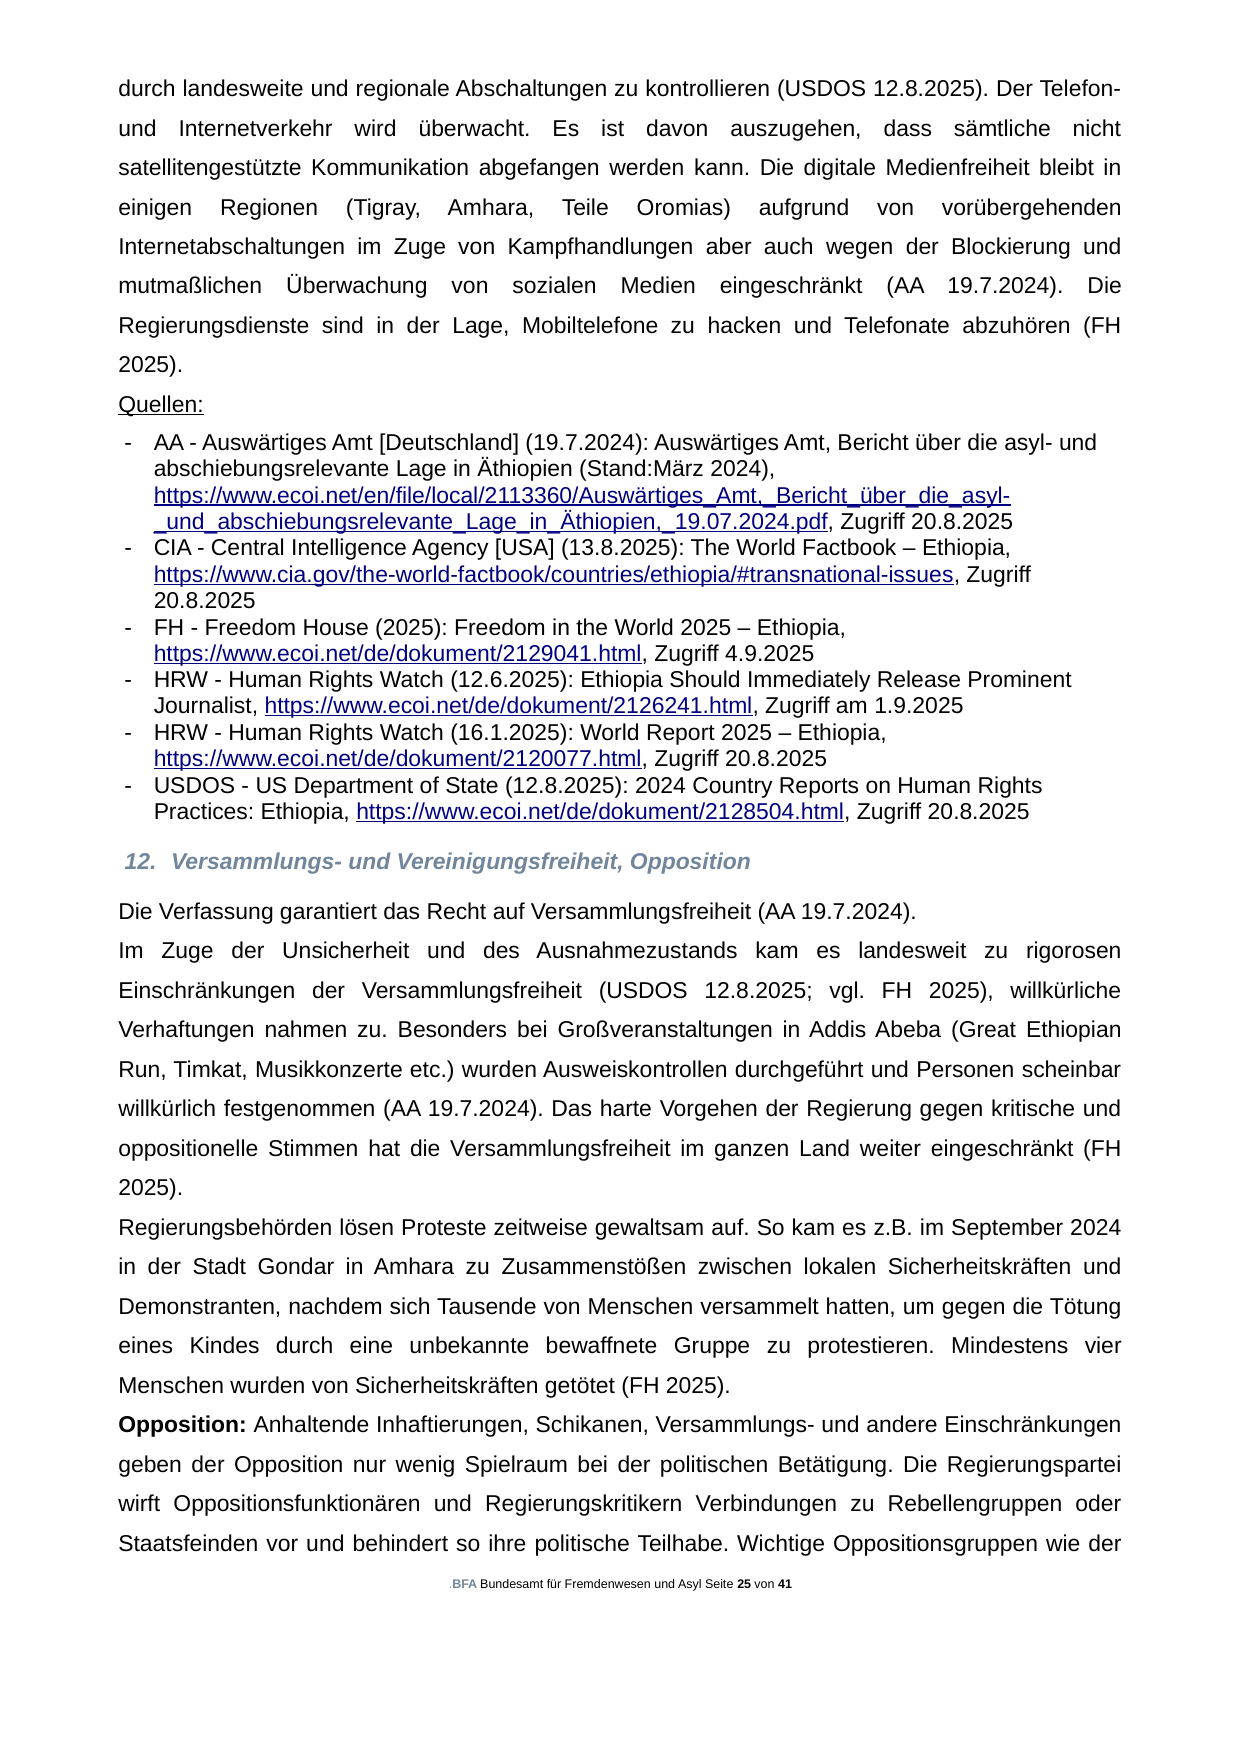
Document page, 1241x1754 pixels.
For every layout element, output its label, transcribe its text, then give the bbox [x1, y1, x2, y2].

list HRW - Human Rights Watch (12.6.2025): Ethiopia Should Immediately Release Prominent Journalist, https://www.ecoi.net/de/dokument/2126241.html, Zugriff am 1.9.2025 [124, 666, 1122, 719]
list CIA - Central Intelligence Agency [USA] (13.8.2025): The World Factbook – Ethiopia, https://www.cia.gov/the-world-factbook/countries/ethiopia/#transnational-issues, Zugriff 20.8.2025 [124, 534, 1122, 613]
text Quellen: [118, 391, 1122, 417]
list FH - Freedom House (2025): Freedom in the World 2025 – Ethiopia, https://www.ecoi.net/de/dokument/2129041.html, Zugriff 4.9.2025 [124, 613, 1122, 666]
list HRW - Human Rights Watch (16.1.2025): World Report 2025 – Ethiopia, https://www.ecoi.net/de/dokument/2120077.html, Zugriff 20.8.2025 [124, 719, 1122, 772]
text Im Zuge der Unsicherheit und des Ausnahmezustands kam es landesweit zu rigorosen Einschränkungen der Versammlungsfreiheit (USDOS 12.8.2025; vgl. FH 2025), willkürliche Verhaftungen nahmen zu. Besonders bei Großveranstaltungen in Addis Abeba (Great Ethiopian Run, Timkat, Musikkonzerte etc.) wurden Ausweiskontrollen durchgeführt und Personen scheinbar willkürlich festgenommen (AA 19.7.2024). Das harte Vorgehen der Regierung gegen kritische und oppositionelle Stimmen hat die Versammlungsfreiheit im ganzen Land weiter eingeschränkt (FH 2025). [118, 937, 1122, 1201]
list AA - Auswärtiges Amt [Deutschland] (19.7.2024): Auswärtiges Amt, Bericht über die asyl- und abschiebungsrelevante Lage in Äthiopien (Stand:März 2024), https://www.ecoi.net/en/file/local/2113360/Auswärtiges_Amt,_Bericht_über_die_asyl-_und_abschiebungsrelevante_Lage_in_Äthiopien,_19.07.2024.pdf, Zugriff 20.8.2025 [124, 429, 1122, 534]
subtitle Versammlungs- und Vereinigungsfreiheit, Opposition [118, 848, 1112, 874]
text Die Verfassung garantiert das Recht auf Versammlungsfreiheit (AA 19.7.2024). [118, 898, 1122, 924]
text Opposition: Anhaltende Inhaftierungen, Schikanen, Versammlungs- und andere Einschränkungen geben der Opposition nur wenig Spielraum bei der politischen Betätigung. Die Regierungspartei wirft Oppositionsfunktionären und Regierungskritikern Verbindungen zu Rebellengruppen oder Staatsfeinden vor und behindert so ihre politische Teilhabe. Wichtige Oppositionsgruppen wie der [118, 1411, 1122, 1556]
list USDOS - US Department of State (12.8.2025): 2024 Country Reports on Human Rights Practices: Ethiopia, https://www.ecoi.net/de/dokument/2128504.html, Zugriff 20.8.2025 [124, 772, 1122, 824]
text durch landesweite und regionale Abschaltungen zu kontrollieren (USDOS 12.8.2025). Der Telefon- und Internetverkehr wird überwacht. Es ist davon auszugehen, dass sämtliche nicht satellitengestützte Kommunikation abgefangen werden kann. Die digitale Medienfreiheit bleibt in einigen Regionen (Tigray, Amhara, Teile Oromias) aufgrund von vorübergehenden Internetabschaltungen im Zuge von Kampfhandlungen aber auch wegen der Blockierung und mutmaßlichen Überwachung von sozialen Medien eingeschränkt (AA 19.7.2024). Die Regierungsdienste sind in der Lage, Mobiltelefone zu hacken und Telefonate abzuhören (FH 2025). [118, 75, 1122, 378]
text Regierungsbehörden lösen Proteste zeitweise gewaltsam auf. So kam es z.B. im September 2024 in der Stadt Gondar in Amhara zu Zusammenstößen zwischen lokalen Sicherheitskräften und Demonstranten, nachdem sich Tausende von Menschen versammelt hatten, um gegen die Tötung eines Kindes durch eine unbekannte bewaffnete Gruppe zu protestieren. Mindestens vier Menschen wurden von Sicherheitskräften getötet (FH 2025). [118, 1214, 1122, 1398]
